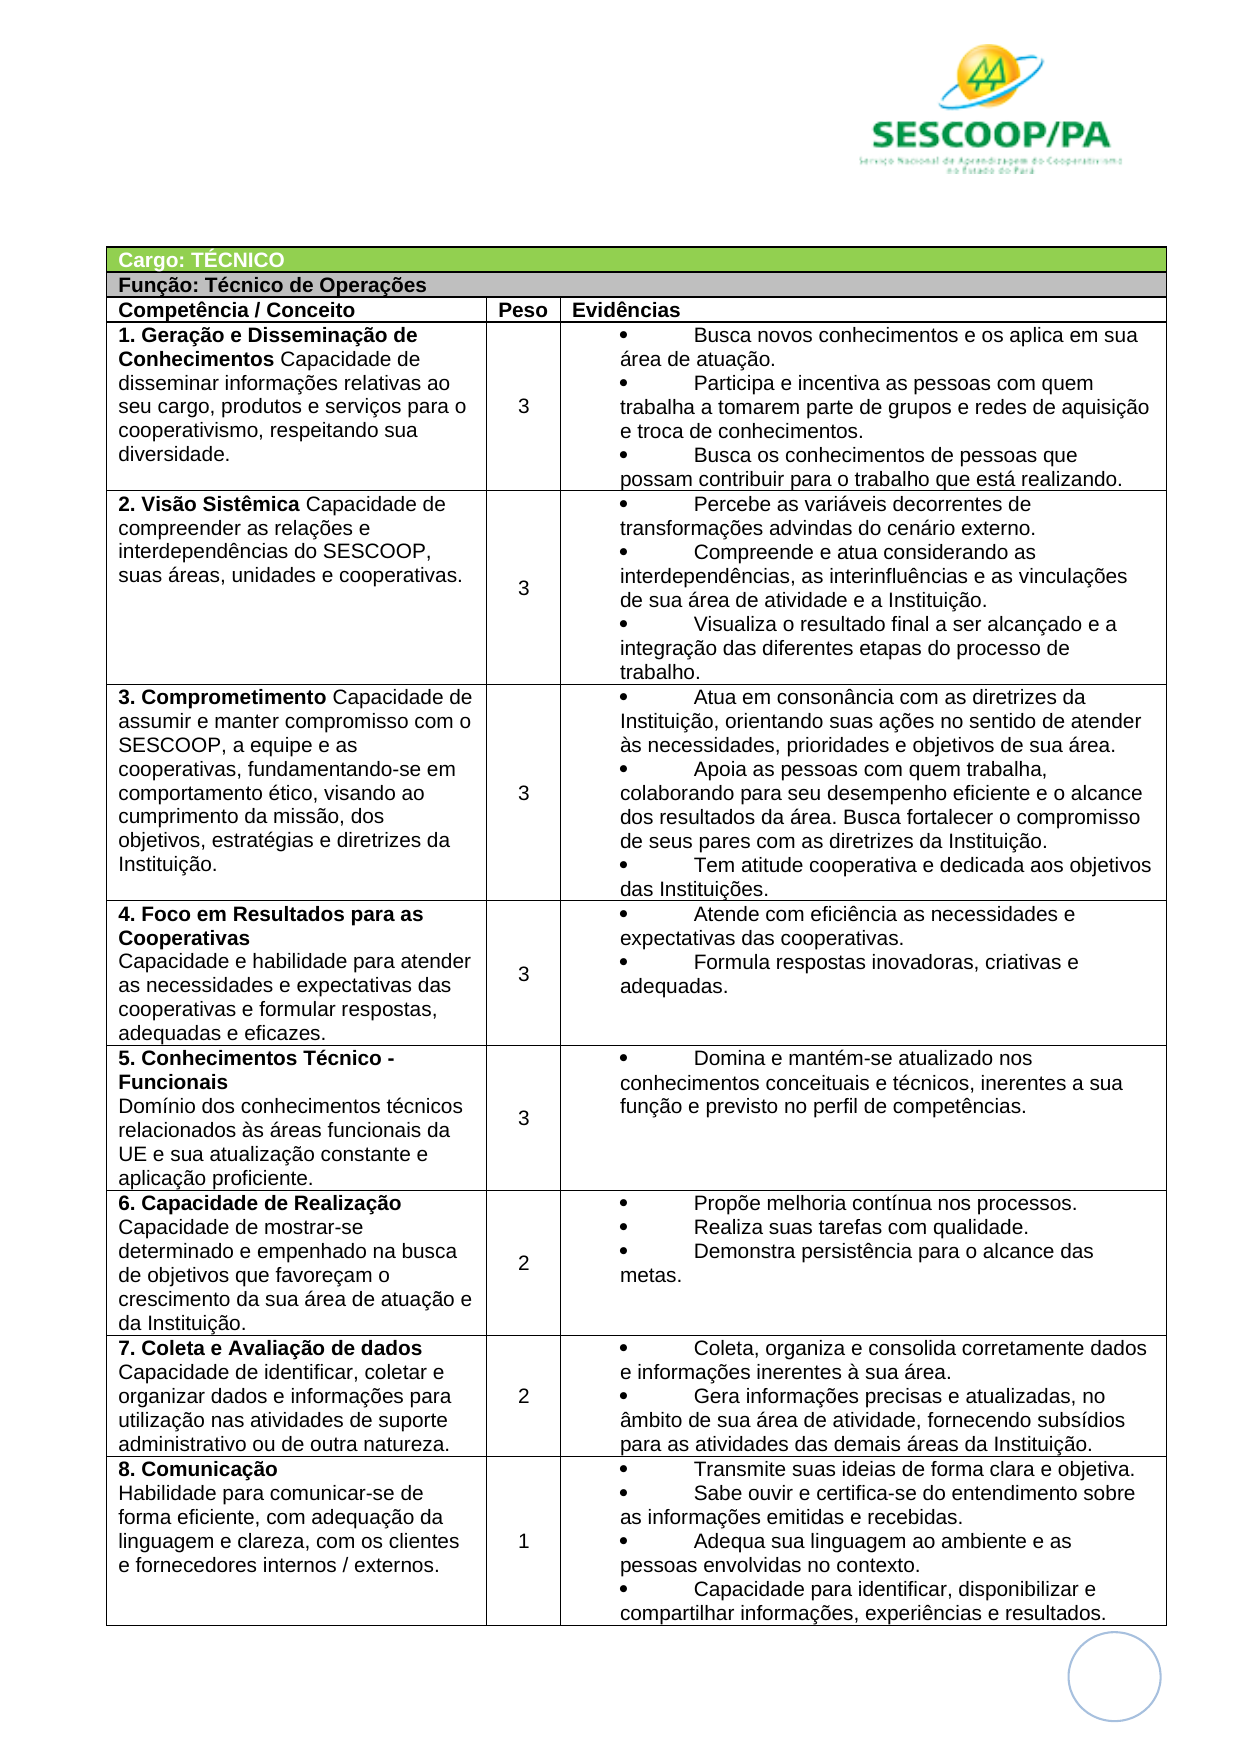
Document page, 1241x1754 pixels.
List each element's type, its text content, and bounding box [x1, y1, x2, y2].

table_cell 2 [487, 1336, 560, 1456]
table_cell Competência / Conceito [107, 298, 486, 321]
table_cell 1. Geração e Disseminação de Conhecimentos Capacidade de disseminar informações relativas ao seu cargo, produtos e serviços para o cooperativismo, respeitando sua diversidade. [107, 323, 486, 490]
table_cell 2. Visão Sistêmica Capacidade de compreender as relações e interdependências do SESCOOP, suas áreas, unidades e cooperativas. [107, 491, 486, 683]
table_cell Transmite suas ideias de forma clara e objetiva. Sabe ouvir e certifica-se do entendimento sobre as informações emitidas e recebidas. Adequa sua linguagem ao ambiente e as pessoas envolvidas no contexto. Capacidade para identificar, disponibilizar e compartilhar informações, experiências e resultados. [561, 1457, 1166, 1625]
table_cell Peso [487, 298, 560, 321]
table_cell Atua em consonância com as diretrizes da Instituição, orientando suas ações no sentido de atender às necessidades, prioridades e objetivos de sua área. Apoia as pessoas com quem trabalha, colaborando para seu desempenho eficiente e o alcance dos resultados da área. Busca fortalecer o compromisso de seus pares com as diretrizes da Instituição. Tem atitude cooperativa e dedicada aos objetivos das Instituições. [561, 685, 1166, 900]
table_cell 6. Capacidade de Realização Capacidade de mostrar-se determinado e empenhado na busca de objetivos que favoreçam o crescimento da sua área de atuação e da Instituição. [107, 1191, 486, 1335]
table_cell Evidências [561, 298, 1166, 321]
table_cell Função: Técnico de Operações [107, 273, 1166, 296]
table_cell Atende com eficiência as necessidades e expectativas das cooperativas. Formula respostas inovadoras, criativas e adequadas. [561, 901, 1166, 1045]
table_header Cargo: TÉCNICO [107, 248, 1166, 271]
table_cell 5. Conhecimentos Técnico - Funcionais Domínio dos conhecimentos técnicos relacionados às áreas funcionais da UE e sua atualização constante e aplicação proficiente. [107, 1046, 486, 1190]
table_cell 3 [487, 685, 560, 900]
table_cell 1 [487, 1457, 560, 1625]
table_cell 2 [487, 1191, 560, 1335]
table_cell 7. Coleta e Avaliação de dados Capacidade de identificar, coletar e organizar dados e informações para utilização nas atividades de suporte administrativo ou de outra natureza. [107, 1336, 486, 1456]
table_cell 3. Comprometimento Capacidade de assumir e manter compromisso com o SESCOOP, a equipe e as cooperativas, fundamentando-se em comportamento ético, visando ao cumprimento da missão, dos objetivos, estratégias e diretrizes da Instituição. [107, 685, 486, 900]
table_cell Coleta, organiza e consolida corretamente dados e informações inerentes à sua área. Gera informações precisas e atualizadas, no âmbito de sua área de atividade, fornecendo subsídios para as atividades das demais áreas da Instituição. [561, 1336, 1166, 1456]
table_cell 3 [487, 323, 560, 490]
table_cell 3 [487, 1046, 560, 1190]
table_cell Percebe as variáveis decorrentes de transformações advindas do cenário externo. Compreende e atua considerando as interdependências, as interinfluências e as vinculações de sua área de atividade e a Instituição. Visualiza o resultado final a ser alcançado e a integração das diferentes etapas do processo de trabalho. [561, 491, 1166, 683]
table_cell Propõe melhoria contínua nos processos. Realiza suas tarefas com qualidade. Demonstra persistência para o alcance das metas. [561, 1191, 1166, 1335]
table_cell 8. Comunicação Habilidade para comunicar-se de forma eficiente, com adequação da linguagem e clareza, com os clientes e fornecedores internos / externos. [107, 1457, 486, 1625]
table_cell Domina e mantém-se atualizado nos conhecimentos conceituais e técnicos, inerentes a sua função e previsto no perfil de competências. [561, 1046, 1166, 1190]
table_cell 4. Foco em Resultados para as Cooperativas Capacidade e habilidade para atender as necessidades e expectativas das cooperativas e formular respostas, adequadas e eficazes. [107, 901, 486, 1045]
table_cell 3 [487, 491, 560, 683]
table_cell Busca novos conhecimentos e os aplica em sua área de atuação. Participa e incentiva as pessoas com quem trabalha a tomarem parte de grupos e redes de aquisição e troca de conhecimentos. Busca os conhecimentos de pessoas que possam contribuir para o trabalho que está realizando. [561, 323, 1166, 490]
table_cell 3 [487, 901, 560, 1045]
